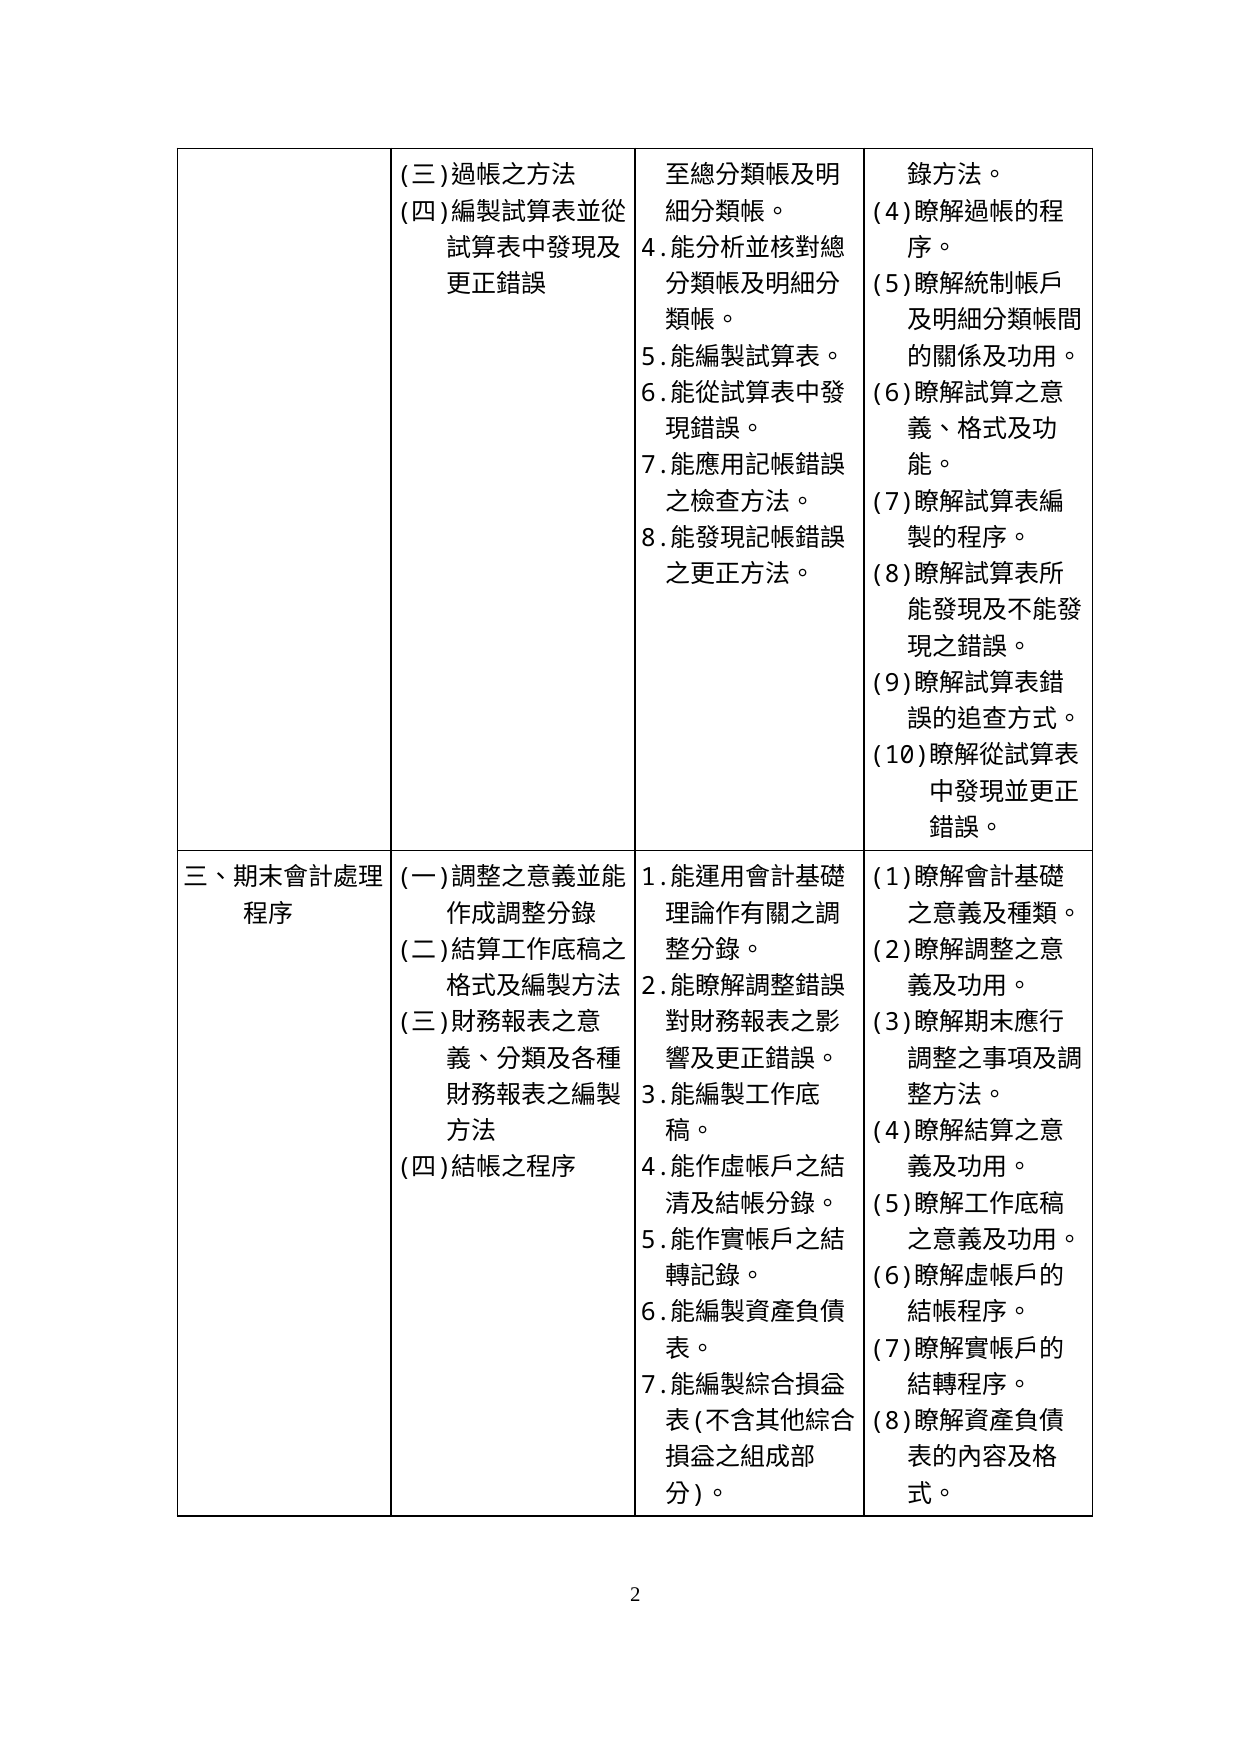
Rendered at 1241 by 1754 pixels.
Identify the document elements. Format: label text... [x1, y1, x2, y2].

table_cell [178, 149, 390, 849]
table_cell 至總分類帳及明細分類帳。 4.能分析並核對總分類帳及明細分類帳。 5.能編製試算表。 6.能從試算表中發現錯誤。 7.能應用記帳錯誤之檢查方法。 8.能發現記帳錯誤之更正方法。 [636, 149, 863, 849]
table_cell 三、期末會計處理 程序 [178, 851, 390, 1515]
table_cell 錄方法。 (4)瞭解過帳的程序。 (5)瞭解統制帳戶及明細分類帳間的關係及功用。 (6)瞭解試算之意義、格式及功能。 (7)瞭解試算表編製的程序。 (8)瞭解試算表所能發現及不能發現之錯誤。 (9)瞭解試算表錯誤的追查方式。 (10)瞭解從試算表 中發現並更正 錯誤。 [865, 149, 1092, 849]
table_cell (三)過帳之方法 (四)編製試算表並從試算表中發現及更正錯誤 [392, 149, 634, 849]
table_cell (1)瞭解會計基礎之意義及種類。 (2)瞭解調整之意義及功用。 (3)瞭解期末應行調整之事項及調整方法。 (4)瞭解結算之意義及功用。 (5)瞭解工作底稿之意義及功用。 (6)瞭解虛帳戶的結帳程序。 (7)瞭解實帳戶的結轉程序。 (8)瞭解資產負債表的內容及格式。 [865, 851, 1092, 1515]
table_cell 1.能運用會計基礎理論作有關之調整分錄。 2.能瞭解調整錯誤對財務報表之影響及更正錯誤。 3.能編製工作底稿。 4.能作虛帳戶之結清及結帳分錄。 5.能作實帳戶之結轉記錄。 6.能編製資產負債表。 7.能編製綜合損益表(不含其他綜合損益之組成部分)。 [636, 851, 863, 1515]
table_cell (一)調整之意義並能作成調整分錄 (二)結算工作底稿之格式及編製方法 (三)財務報表之意義、分類及各種財務報表之編製方法 (四)結帳之程序 [392, 851, 634, 1515]
